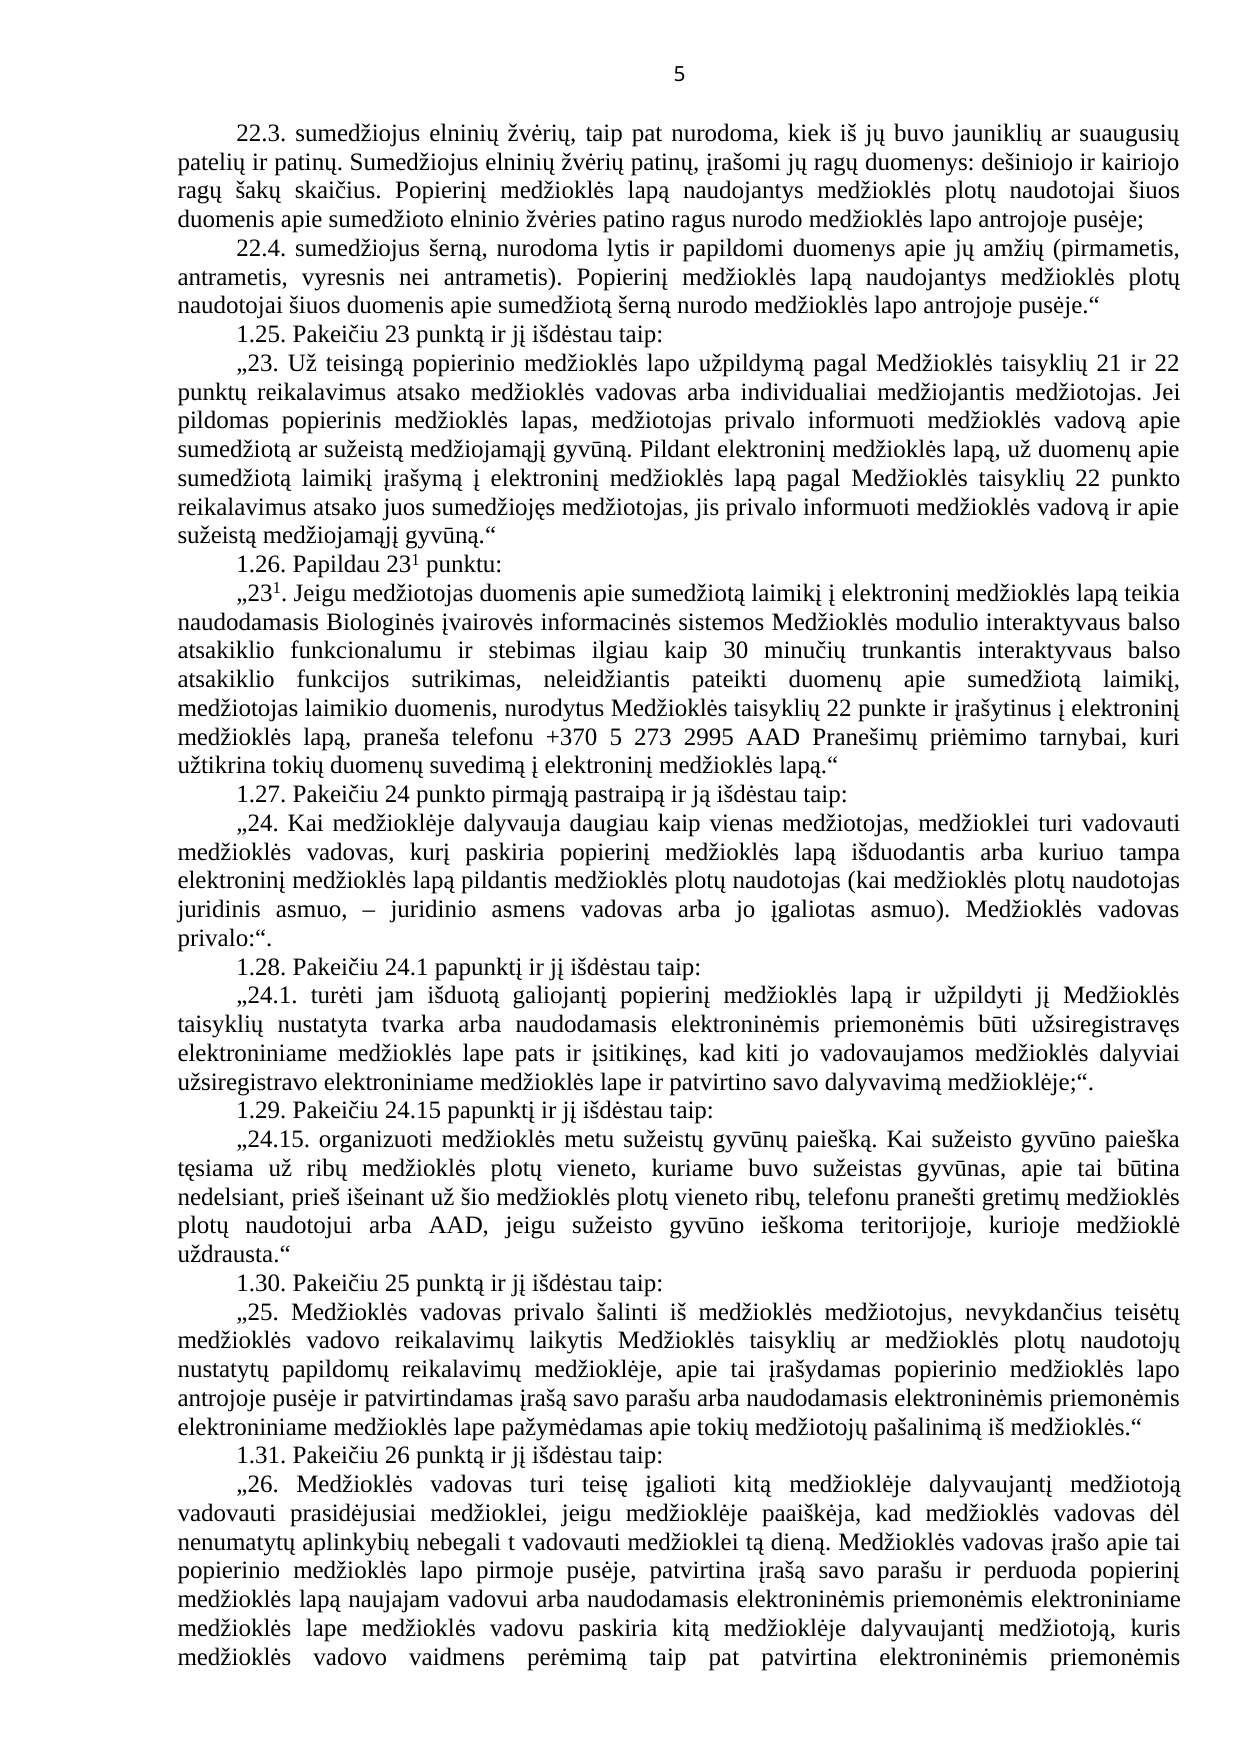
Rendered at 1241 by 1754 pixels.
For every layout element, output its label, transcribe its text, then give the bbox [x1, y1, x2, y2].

text „24.15. organizuoti medžioklės metu sužeistų gyvūnų paiešką. Kai sužeisto gyvūno paieška tęsiama už ribų medžioklės plotų vieneto, kuriame buvo sužeistas gyvūnas, apie tai būtina nedelsiant, prieš išeinant už šio medžioklės plotų vieneto ribų, telefonu pranešti gretimų medžioklės plotų naudotojui arba AAD, jeigu sužeisto gyvūno ieškoma teritorijoje, kurioje medžioklė uždrausta.“ [177, 1124, 1181, 1268]
text 1.25. Pakeičiu 23 punktą ir jį išdėstau taip: [177, 319, 1181, 348]
text „24. Kai medžioklėje dalyvauja daugiau kaip vienas medžiotojas, medžioklei turi vadovauti medžioklės vadovas, kurį paskiria popierinį medžioklės lapą išduodantis arba kuriuo tampa elektroninį medžioklės lapą pildantis medžioklės plotų naudotojas (kai medžioklės plotų naudotojas juridinis asmuo, – juridinio asmens vadovas arba jo įgaliotas asmuo). Medžioklės vadovas privalo:“. [177, 808, 1181, 952]
text 1.29. Pakeičiu 24.15 papunktį ir jį išdėstau taip: [177, 1096, 1181, 1124]
text 1.30. Pakeičiu 25 punktą ir jį išdėstau taip: [177, 1268, 1181, 1297]
text 22.3. sumedžiojus elninių žvėrių, taip pat nurodoma, kiek iš jų buvo jauniklių ar suaugusių patelių ir patinų. Sumedžiojus elninių žvėrių patinų, įrašomi jų ragų duomenys: dešiniojo ir kairiojo ragų šakų skaičius. Popierinį medžioklės lapą naudojantys medžioklės plotų naudotojai šiuos duomenis apie sumedžioto elninio žvėries patino ragus nurodo medžioklės lapo antrojoje pusėje; [177, 118, 1181, 233]
text „24.1. turėti jam išduotą galiojantį popierinį medžioklės lapą ir užpildyti jį Medžioklės taisyklių nustatyta tvarka arba naudodamasis elektroninėmis priemonėmis būti užsiregistravęs elektroniniame medžioklės lape pats ir įsitikinęs, kad kiti jo vadovaujamos medžioklės dalyviai užsiregistravo elektroniniame medžioklės lape ir patvirtino savo dalyvavimą medžioklėje;“. [177, 981, 1181, 1096]
text 1.26. Papildau 231 punktu: [177, 549, 1181, 578]
text „23. Už teisingą popierinio medžioklės lapo užpildymą pagal Medžioklės taisyklių 21 ir 22 punktų reikalavimus atsako medžioklės vadovas arba individualiai medžiojantis medžiotojas. Jei pildomas popierinis medžioklės lapas, medžiotojas privalo informuoti medžioklės vadovą apie sumedžiotą ar sužeistą medžiojamąjį gyvūną. Pildant elektroninį medžioklės lapą, už duomenų apie sumedžiotą laimikį įrašymą į elektroninį medžioklės lapą pagal Medžioklės taisyklių 22 punkto reikalavimus atsako juos sumedžiojęs medžiotojas, jis privalo informuoti medžioklės vadovą ir apie sužeistą medžiojamąjį gyvūną.“ [177, 348, 1181, 549]
text „231. Jeigu medžiotojas duomenis apie sumedžiotą laimikį į elektroninį medžioklės lapą teikia naudodamasis Biologinės įvairovės informacinės sistemos Medžioklės modulio interaktyvaus balso atsakiklio funkcionalumu ir stebimas ilgiau kaip 30 minučių trunkantis interaktyvaus balso atsakiklio funkcijos sutrikimas, neleidžiantis pateikti duomenų apie sumedžiotą laimikį, medžiotojas laimikio duomenis, nurodytus Medžioklės taisyklių 22 punkte ir įrašytinus į elektroninį medžioklės lapą, praneša telefonu +370 5 273 2995 AAD Pranešimų priėmimo tarnybai, kuri užtikrina tokių duomenų suvedimą į elektroninį medžioklės lapą.“ [177, 578, 1181, 779]
text 1.27. Pakeičiu 24 punkto pirmąją pastraipą ir ją išdėstau taip: [177, 779, 1181, 808]
text 22.4. sumedžiojus šerną, nurodoma lytis ir papildomi duomenys apie jų amžių (pirmametis, antrametis, vyresnis nei antrametis). Popierinį medžioklės lapą naudojantys medžioklės plotų naudotojai šiuos duomenis apie sumedžiotą šerną nurodo medžioklės lapo antrojoje pusėje.“ [177, 233, 1181, 319]
text „25. Medžioklės vadovas privalo šalinti iš medžioklės medžiotojus, nevykdančius teisėtų medžioklės vadovo reikalavimų laikytis Medžioklės taisyklių ar medžioklės plotų naudotojų nustatytų papildomų reikalavimų medžioklėje, apie tai įrašydamas popierinio medžioklės lapo antrojoje pusėje ir patvirtindamas įrašą savo parašu arba naudodamasis elektroninėmis priemonėmis elektroniniame medžioklės lape pažymėdamas apie tokių medžiotojų pašalinimą iš medžioklės.“ [177, 1297, 1181, 1441]
text 1.28. Pakeičiu 24.1 papunktį ir jį išdėstau taip: [177, 952, 1181, 981]
text „26. Medžioklės vadovas turi teisę įgalioti kitą medžioklėje dalyvaujantį medžiotoją vadovauti prasidėjusiai medžioklei, jeigu medžioklėje paaiškėja, kad medžioklės vadovas dėl nenumatytų aplinkybių nebegali t vadovauti medžioklei tą dieną. Medžioklės vadovas įrašo apie tai popierinio medžioklės lapo pirmoje pusėje, patvirtina įrašą savo parašu ir perduoda popierinį medžioklės lapą naujajam vadovui arba naudodamasis elektroninėmis priemonėmis elektroniniame medžioklės lape medžioklės vadovu paskiria kitą medžioklėje dalyvaujantį medžiotoją, kuris medžioklės vadovo vaidmens perėmimą taip pat patvirtina elektroninėmis priemonėmis [177, 1469, 1181, 1671]
text 1.31. Pakeičiu 26 punktą ir jį išdėstau taip: [177, 1441, 1181, 1469]
